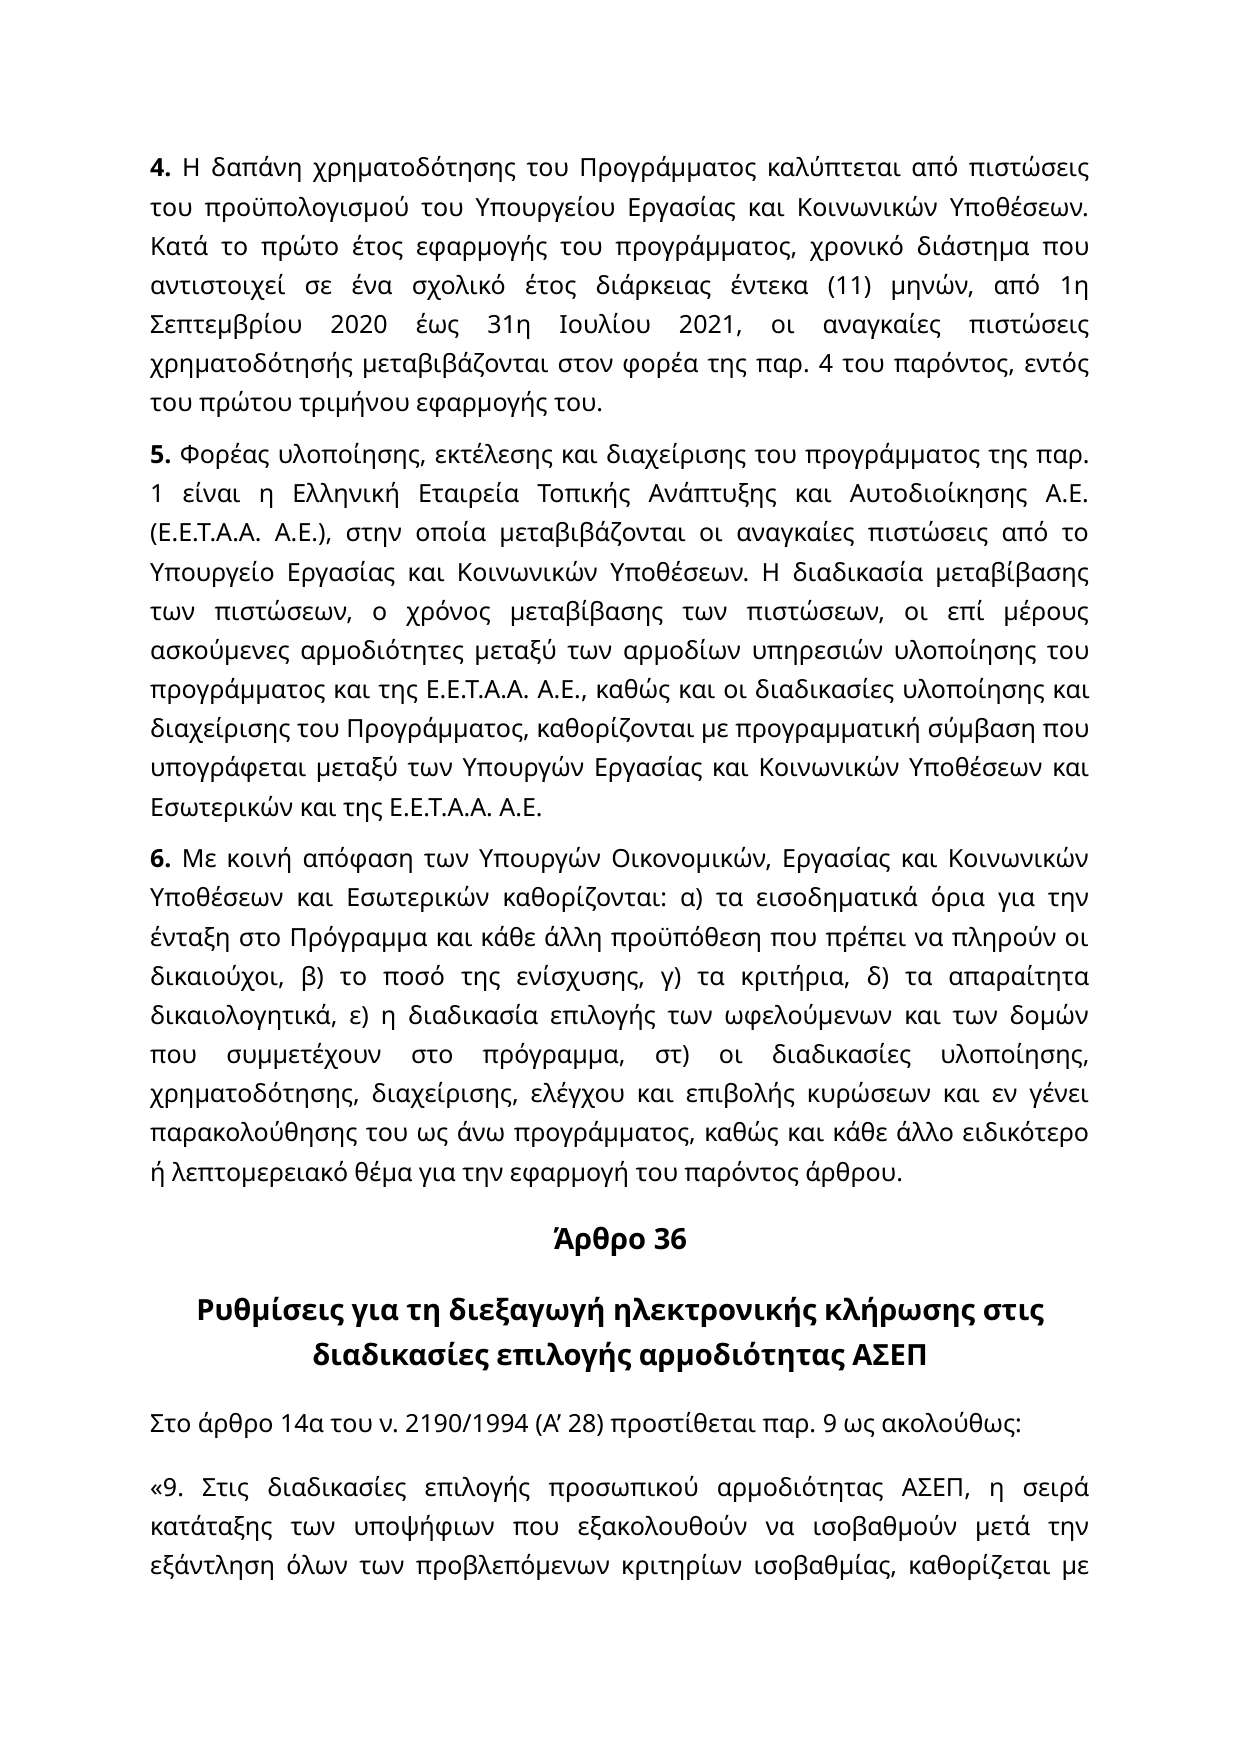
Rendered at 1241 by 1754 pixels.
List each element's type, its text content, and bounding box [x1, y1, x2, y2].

text 4. Η δαπάνη χρηματοδότησης του Προγράμματος καλύπτεται από πιστώσεις του προϋπολογισμού του Υπουργείου Εργασίας και Κοινωνικών Υποθέσεων. Κατά το πρώτο έτος εφαρμογής του προγράμματος, χρονικό διάστημα που αντιστοιχεί σε ένα σχολικό έτος διάρκειας έντεκα (11) μηνών, από 1η Σεπτεμβρίου 2020 έως 31η Ιουλίου 2021, οι αναγκαίες πιστώσεις χρηματοδότησής μεταβιβάζονται στον φορέα της παρ. 4 του παρόντος, εντός του πρώτου τριμήνου εφαρμογής του. [150, 150, 1090, 419]
text 5. Φορέας υλοποίησης, εκτέλεσης και διαχείρισης του προγράμματος της παρ. 1 είναι η Ελληνική Εταιρεία Τοπικής Ανάπτυξης και Αυτοδιοίκησης Α.Ε. (Ε.Ε.Τ.Α.Α. Α.Ε.), στην οποία μεταβιβάζονται οι αναγκαίες πιστώσεις από το Υπουργείο Εργασίας και Κοινωνικών Υποθέσεων. Η διαδικασία μεταβίβασης των πιστώσεων, ο χρόνος μεταβίβασης των πιστώσεων, οι επί μέρους ασκούμενες αρμοδιότητες μεταξύ των αρμοδίων υπηρεσιών υλοποίησης του προγράμματος και της Ε.Ε.Τ.Α.Α. Α.Ε., καθώς και οι διαδικασίες υλοποίησης και διαχείρισης του Προγράμματος, καθορίζονται με προγραμματική σύμβαση που υπογράφεται μεταξύ των Υπουργών Εργασίας και Κοινωνικών Υποθέσεων και Εσωτερικών και της Ε.Ε.Τ.Α.Α. Α.Ε. [150, 437, 1090, 823]
subtitle Άρθρο 36 [150, 1218, 1090, 1258]
text Στο άρθρο 14α του ν. 2190/1994 (Α’ 28) προστίθεται παρ. 9 ως ακολούθως: [150, 1405, 1090, 1439]
text 6. Με κοινή απόφαση των Υπουργών Οικονομικών, Εργασίας και Κοινωνικών Υποθέσεων και Εσωτερικών καθορίζονται: α) τα εισοδηματικά όρια για την ένταξη στο Πρόγραμμα και κάθε άλλη προϋπόθεση που πρέπει να πληρούν οι δικαιούχοι, β) το ποσό της ενίσχυσης, γ) τα κριτήρια, δ) τα απαραίτητα δικαιολογητικά, ε) η διαδικασία επιλογής των ωφελούμενων και των δομών που συμμετέχουν στο πρόγραμμα, στ) οι διαδικασίες υλοποίησης, χρηματοδότησης, διαχείρισης, ελέγχου και επιβολής κυρώσεων και εν γένει παρακολούθησης του ως άνω προγράμματος, καθώς και κάθε άλλο ειδικότερο ή λεπτομερειακό θέμα για την εφαρμογή του παρόντος άρθρου. [150, 841, 1090, 1188]
text «9. Στις διαδικασίες επιλογής προσωπικού αρμοδιότητας ΑΣΕΠ, η σειρά κατάταξης των υποψήφιων που εξακολουθούν να ισοβαθμούν μετά την εξάντληση όλων των προβλεπόμενων κριτηρίων ισοβαθμίας, καθορίζεται με [150, 1469, 1090, 1582]
subtitle Ρυθμίσεις για τη διεξαγωγή ηλεκτρονικής κλήρωσης στις διαδικασίες επιλογής αρμοδιότητας ΑΣΕΠ [150, 1289, 1090, 1374]
